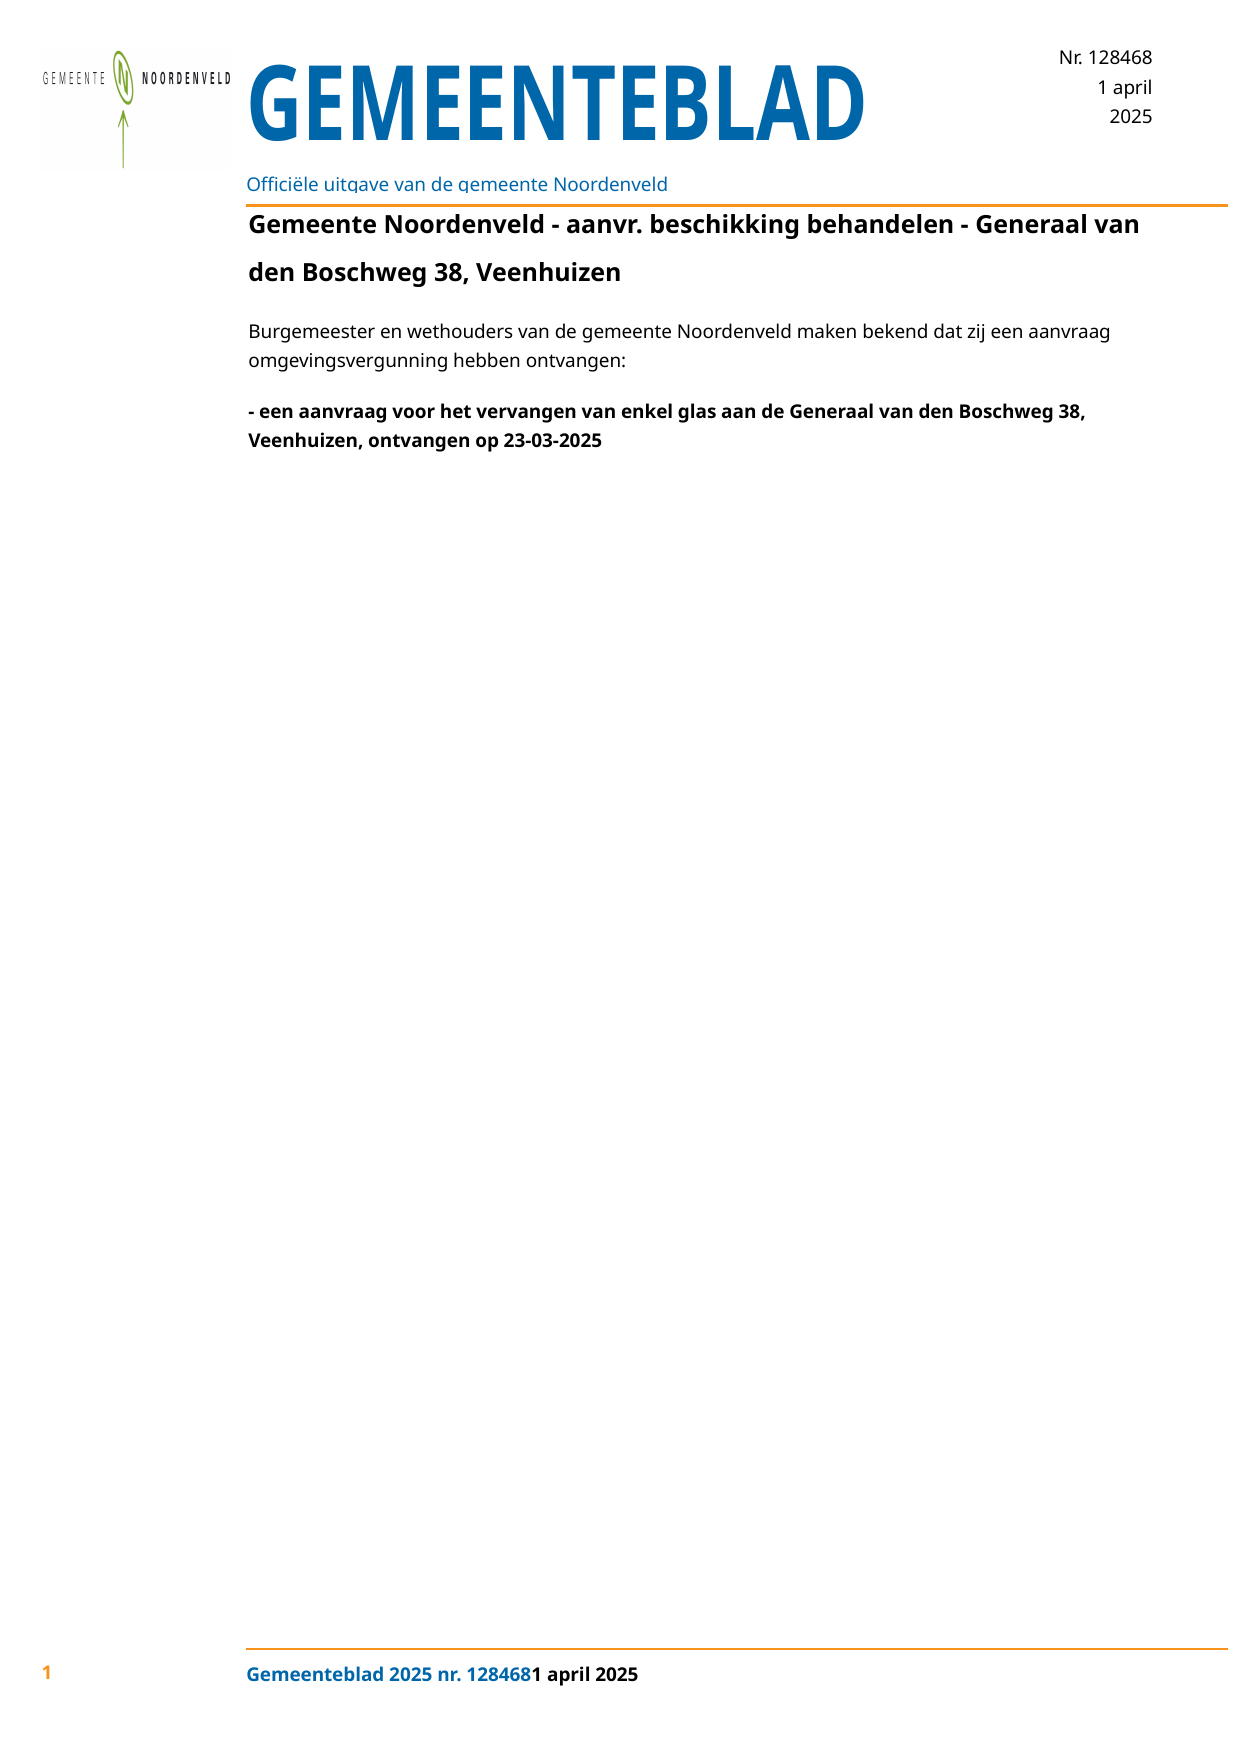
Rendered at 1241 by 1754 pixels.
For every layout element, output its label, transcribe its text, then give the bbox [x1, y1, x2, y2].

text Burgemeester en wethouders van de gemeente Noordenveld maken bekend dat zij een aanvraag omgevingsvergunning hebben ontvangen: [248, 318, 1152, 373]
text Gemeente Noordenveld - aanvr. beschikking behandelen - Generaal van den Boschweg 38, Veenhuizen [248, 207, 1152, 288]
text - een aanvraag voor het vervangen van enkel glas aan de Generaal van den Boschweg 38, Veenhuizen, ontvangen op 23-03-2025 [248, 398, 1152, 453]
picture [41, 47, 231, 172]
